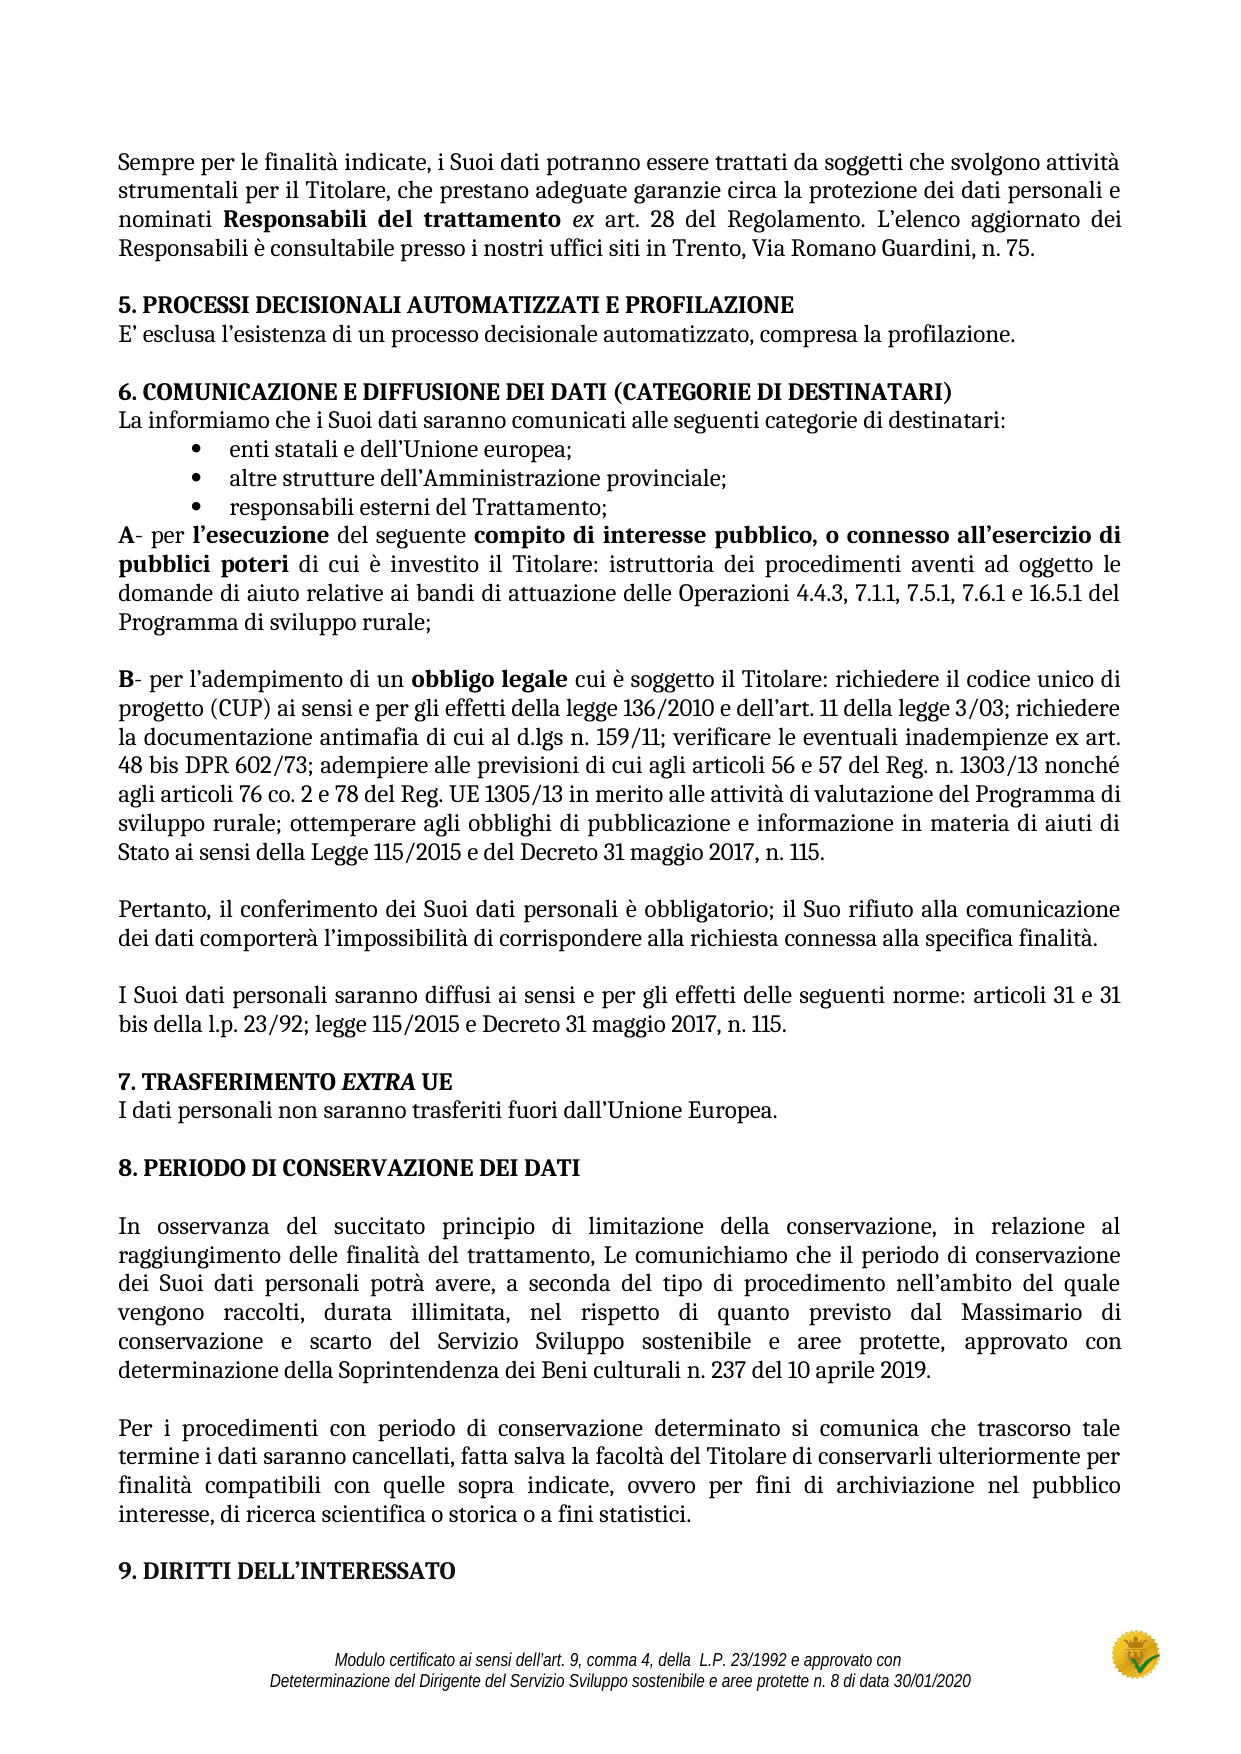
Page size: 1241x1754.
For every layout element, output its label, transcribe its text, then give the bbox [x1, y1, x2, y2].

text B- per l’adempimento di un obbligo legale cui è soggetto il Titolare: richiedere il codice unico di progetto (CUP) ai sensi e per gli effetti della legge 136/2010 e dell’art. 11 della legge 3/03; richiedere la documentazione antimafia di cui al d.lgs n. 159/11; verificare le eventuali inadempienze ex art. 48 bis DPR 602/73; adempiere alle previsioni di cui agli articoli 56 e 57 del Reg. n. 1303/13 nonché agli articoli 76 co. 2 e 78 del Reg. UE 1305/13 in merito alle attività di valutazione del Programma di sviluppo rurale; ottemperare agli obblighi di pubblicazione e informazione in materia di aiuti di Stato ai sensi della Legge 115/2015 e del Decreto 31 maggio 2017, n. 115. [118, 665, 1122, 866]
text E’ esclusa l’esistenza di un processo decisionale automatizzato, compresa la profilazione. [118, 320, 1122, 349]
text 7. TRASFERIMENTO EXTRA UE [118, 1068, 1122, 1096]
picture [1112, 1630, 1162, 1679]
list enti statali e dell’Unione europea; [192, 435, 1122, 464]
text In osservanza del succitato principio di limitazione della conservazione, in relazione al raggiungimento delle finalità del trattamento, Le comunichiamo che il periodo di conservazione dei Suoi dati personali potrà avere, a seconda del tipo di procedimento nell’ambito del quale vengono raccolti, durata illimitata, nel rispetto di quanto previsto dal Massimario di conservazione e scarto del Servizio Sviluppo sostenibile e aree protette, approvato con determinazione della Soprintendenza dei Beni culturali n. 237 del 10 aprile 2019. [118, 1212, 1122, 1384]
list responsabili esterni del Trattamento; [192, 493, 1122, 521]
text 9. DIRITTI DELL’INTERESSATO [118, 1557, 1122, 1586]
text Per i procedimenti con periodo di conservazione determinato si comunica che trascorso tale termine i dati saranno cancellati, fatta salva la facoltà del Titolare di conservarli ulteriormente per finalità compatibili con quelle sopra indicate, ovvero per fini di archiviazione nel pubblico interesse, di ricerca scientifica o storica o a fini statistici. [118, 1413, 1122, 1528]
text Sempre per le finalità indicate, i Suoi dati potranno essere trattati da soggetti che svolgono attività strumentali per il Titolare, che prestano adeguate garanzie circa la protezione dei dati personali e nominati Responsabili del trattamento ex art. 28 del Regolamento. L’elenco aggiornato dei Responsabili è consultabile presso i nostri uffici siti in Trento, Via Romano Guardini, n. 75. [118, 148, 1122, 263]
text 8. PERIODO DI CONSERVAZIONE DEI DATI [118, 1154, 1122, 1183]
text I dati personali non saranno trasferiti fuori dall’Unione Europea. [118, 1096, 1122, 1125]
text I Suoi dati personali saranno diffusi ai sensi e per gli effetti delle seguenti norme: articoli 31 e 31 bis della l.p. 23/92; legge 115/2015 e Decreto 31 maggio 2017, n. 115. [118, 981, 1122, 1039]
list altre strutture dell’Amministrazione provinciale; [192, 464, 1122, 493]
text A- per l’esecuzione del seguente compito di interesse pubblico, o connesso all’esercizio di pubblici poteri di cui è investito il Titolare: istruttoria dei procedimenti aventi ad oggetto le domande di aiuto relative ai bandi di attuazione delle Operazioni 4.4.3, 7.1.1, 7.5.1, 7.6.1 e 16.5.1 del Programma di sviluppo rurale; [118, 521, 1122, 636]
text Pertanto, il conferimento dei Suoi dati personali è obbligatorio; il Suo rifiuto alla comunicazione dei dati comporterà l’impossibilità di corrispondere alla richiesta connessa alla specifica finalità. [118, 895, 1122, 953]
text La informiamo che i Suoi dati saranno comunicati alle seguenti categorie di destinatari: [118, 406, 1122, 435]
text 6. COMUNICAZIONE E DIFFUSIONE DEI DATI (CATEGORIE DI DESTINATARI) [118, 378, 1122, 406]
text 5. PROCESSI DECISIONALI AUTOMATIZZATI E PROFILAZIONE [118, 291, 1122, 320]
